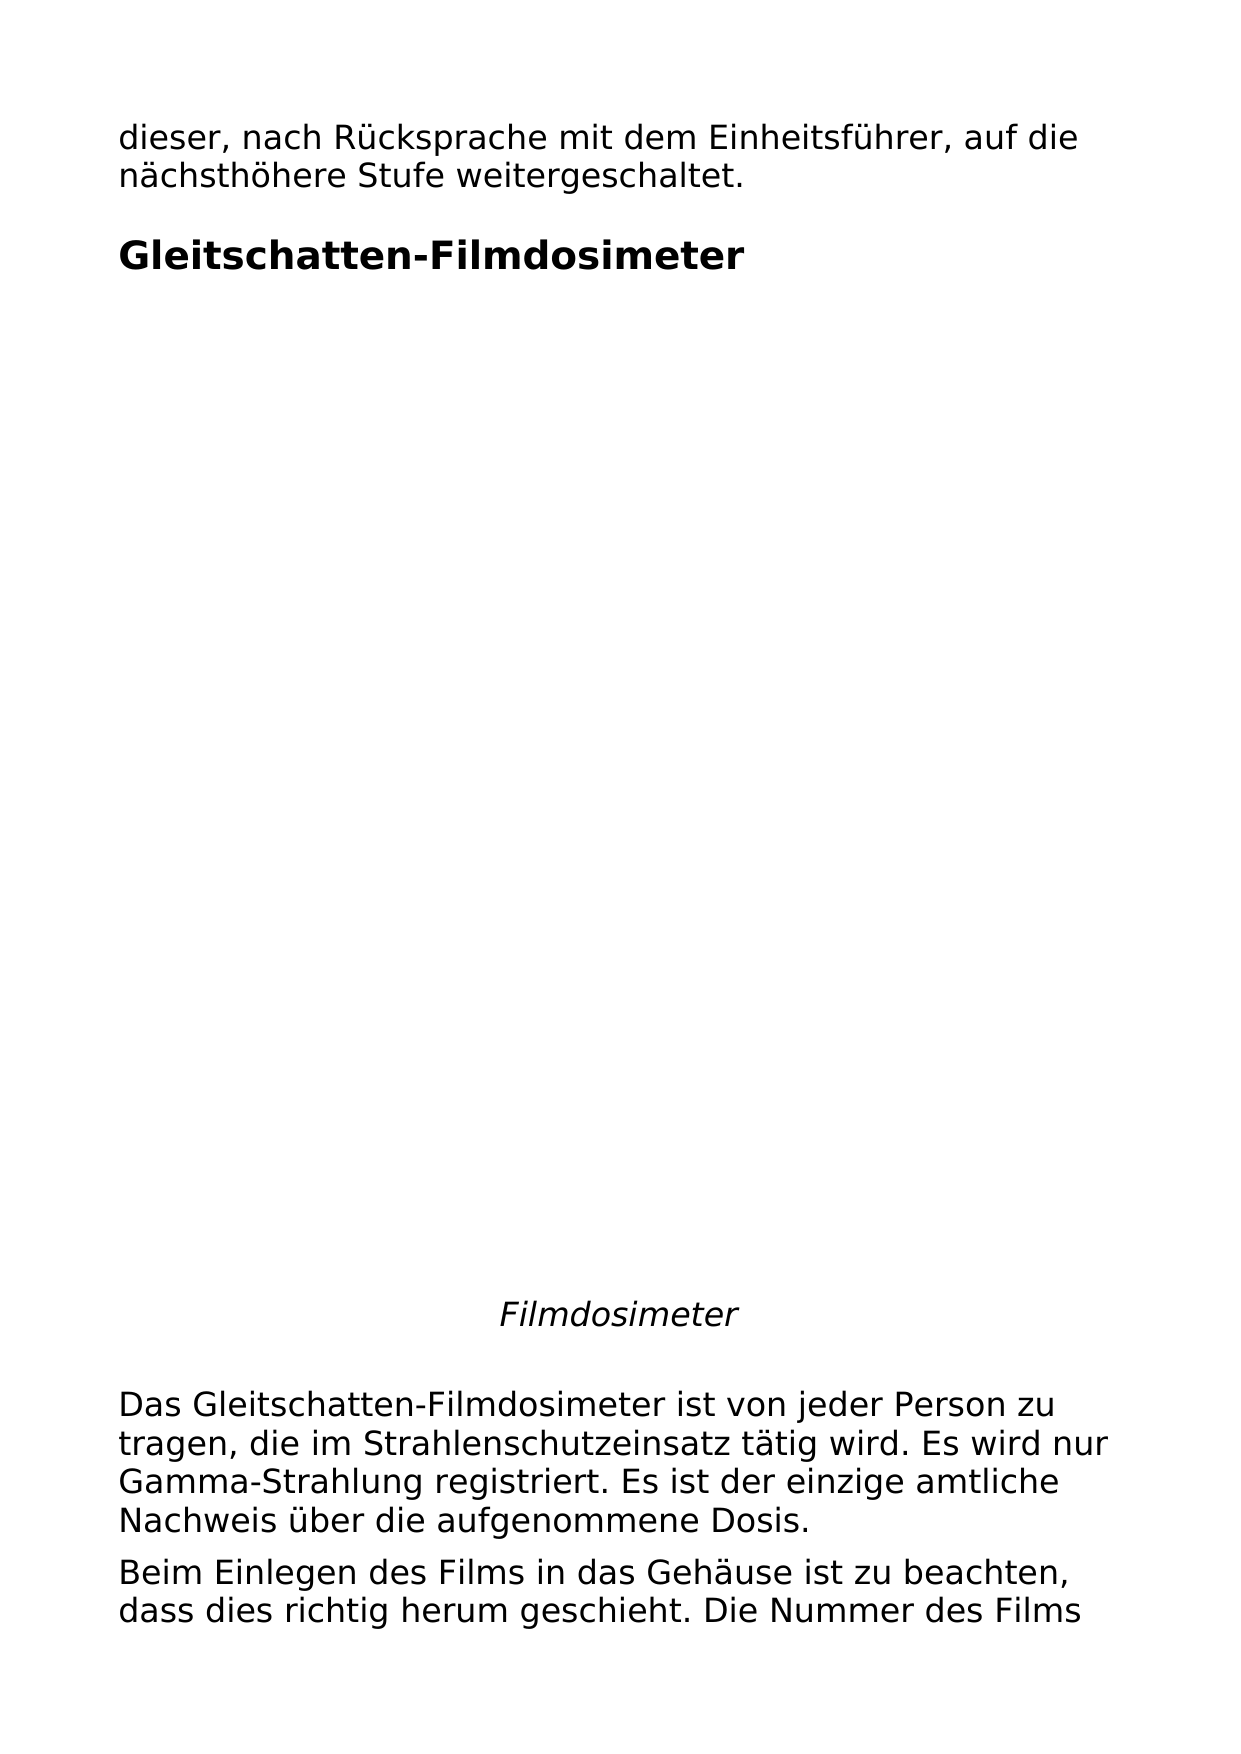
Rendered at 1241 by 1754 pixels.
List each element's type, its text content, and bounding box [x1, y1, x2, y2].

text Filmdosimeter [118, 303, 1122, 1334]
subtitle Gleitschatten-Filmdosimeter [118, 233, 1122, 278]
text Beim Einlegen des Films in das Gehäuse ist zu beachten, dass dies richtig herum geschieht. Die Nummer des Films [118, 1553, 1122, 1631]
text dieser, nach Rücksprache mit dem Einheitsführer, auf die nächsthöhere Stufe weitergeschaltet. [118, 118, 1122, 196]
text Das Gleitschatten-Filmdosimeter ist von jeder Person zu tragen, die im Strahlenschutzeinsatz tätig wird. Es wird nur Gamma-Strahlung registriert. Es ist der einzige amtliche Nachweis über die aufgenommene Dosis. [118, 1385, 1122, 1541]
